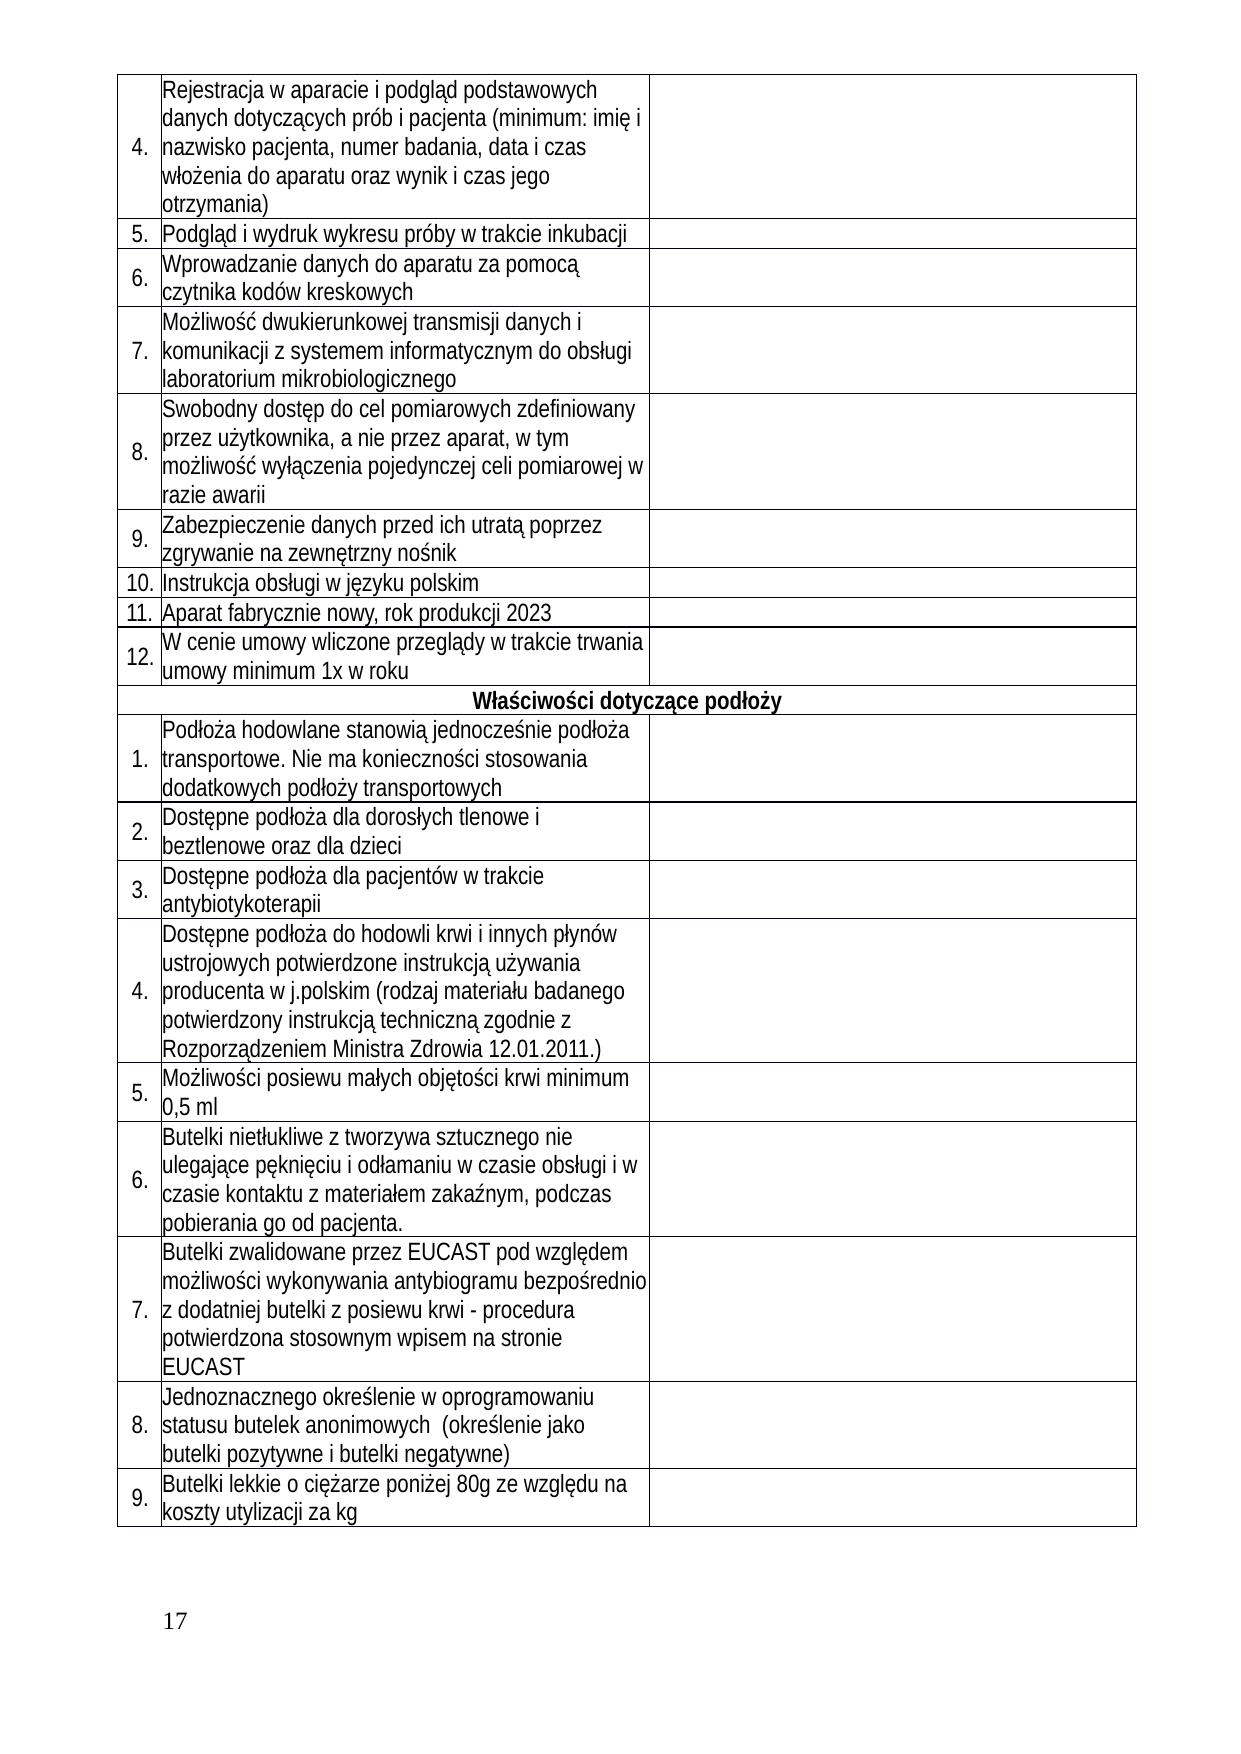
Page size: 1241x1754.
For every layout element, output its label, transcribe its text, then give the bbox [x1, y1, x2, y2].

table_cell [118, 1122, 161, 1236]
table_cell Podgląd i wydruk wykresu próby w trakcie inkubacji [162, 219, 649, 248]
table_cell Możliwości posiewu małych objętości krwi minimum 0,5 ml [162, 1063, 649, 1121]
table_cell [650, 861, 1136, 918]
table_cell [118, 1237, 161, 1381]
table_cell Butelki nietłukliwe z tworzywa sztucznego nie ulegające pęknięciu i odłamaniu w czasie obsługi i w czasie kontaktu z materiałem zakaźnym, podczas pobierania go od pacjenta. [162, 1122, 649, 1236]
table_cell [118, 568, 161, 597]
table_cell [118, 219, 161, 248]
table_cell [650, 249, 1136, 306]
table_cell [118, 394, 161, 509]
table_cell [118, 75, 161, 218]
table_cell [650, 219, 1136, 248]
table_cell Swobodny dostęp do cel pomiarowych zdefiniowany przez użytkownika, a nie przez aparat, w tym możliwość wyłączenia pojedynczej celi pomiarowej w razie awarii [162, 394, 649, 509]
table_cell [650, 803, 1136, 860]
table_cell Dostępne podłoża dla pacjentów w trakcie antybiotykoterapii [162, 861, 649, 918]
table_cell Dostępne podłoża dla dorosłych tlenowe i beztlenowe oraz dla dzieci [162, 803, 649, 860]
table_cell [650, 510, 1136, 567]
table_cell [118, 307, 161, 393]
table_cell Właściwości dotyczące podłoży [118, 686, 1136, 714]
table_cell Aparat fabrycznie nowy, rok produkcji 2023 [162, 598, 649, 626]
table_cell [118, 628, 161, 685]
table_cell [650, 628, 1136, 685]
table_cell [650, 1063, 1136, 1121]
table_cell Podłoża hodowlane stanowią jednocześnie podłoża transportowe. Nie ma konieczności stosowania dodatkowych podłoży transportowych [162, 715, 649, 801]
table_cell [118, 1469, 161, 1526]
table_cell [650, 307, 1136, 393]
table_cell [118, 1063, 161, 1121]
table_cell [650, 919, 1136, 1062]
table_cell [650, 394, 1136, 509]
table_cell Dostępne podłoża do hodowli krwi i innych płynów ustrojowych potwierdzone instrukcją używania producenta w j.polskim (rodzaj materiału badanego potwierdzony instrukcją techniczną zgodnie z Rozporządzeniem Ministra Zdrowia 12.01.2011.) [162, 919, 649, 1062]
table_cell Butelki lekkie o ciężarze poniżej 80g ze względu na koszty utylizacji za kg [162, 1469, 649, 1526]
table_cell Zabezpieczenie danych przed ich utratą poprzez zgrywanie na zewnętrzny nośnik [162, 510, 649, 567]
table_cell [650, 1122, 1136, 1236]
table_cell Rejestracja w aparacie i podgląd podstawowych danych dotyczących prób i pacjenta (minimum: imię i nazwisko pacjenta, numer badania, data i czas włożenia do aparatu oraz wynik i czas jego otrzymania) [162, 75, 649, 218]
table_cell [650, 75, 1136, 218]
table_cell Instrukcja obsługi w języku polskim [162, 568, 649, 597]
table_cell [118, 803, 161, 860]
table_cell [650, 598, 1136, 626]
table_cell Butelki zwalidowane przez EUCAST pod względem możliwości wykonywania antybiogramu bezpośrednio z dodatniej butelki z posiewu krwi - procedura potwierdzona stosownym wpisem na stronie EUCAST [162, 1237, 649, 1381]
table_cell [118, 1382, 161, 1467]
table_cell [118, 861, 161, 918]
table_cell [118, 598, 161, 626]
table_cell [650, 568, 1136, 597]
table_cell Jednoznacznego określenie w oprogramowaniu statusu butelek anonimowych (określenie jako butelki pozytywne i butelki negatywne) [162, 1382, 649, 1467]
table_cell [118, 249, 161, 306]
table_cell Możliwość dwukierunkowej transmisji danych i komunikacji z systemem informatycznym do obsługi laboratorium mikrobiologicznego [162, 307, 649, 393]
table_cell [650, 1469, 1136, 1526]
table_cell [118, 715, 161, 801]
table_cell [118, 510, 161, 567]
table_cell Wprowadzanie danych do aparatu za pomocą czytnika kodów kreskowych [162, 249, 649, 306]
table_cell [118, 919, 161, 1062]
table_cell [650, 1237, 1136, 1381]
table_cell [650, 1382, 1136, 1467]
table_cell W cenie umowy wliczone przeglądy w trakcie trwania umowy minimum 1x w roku [162, 628, 649, 685]
table_cell [650, 715, 1136, 801]
